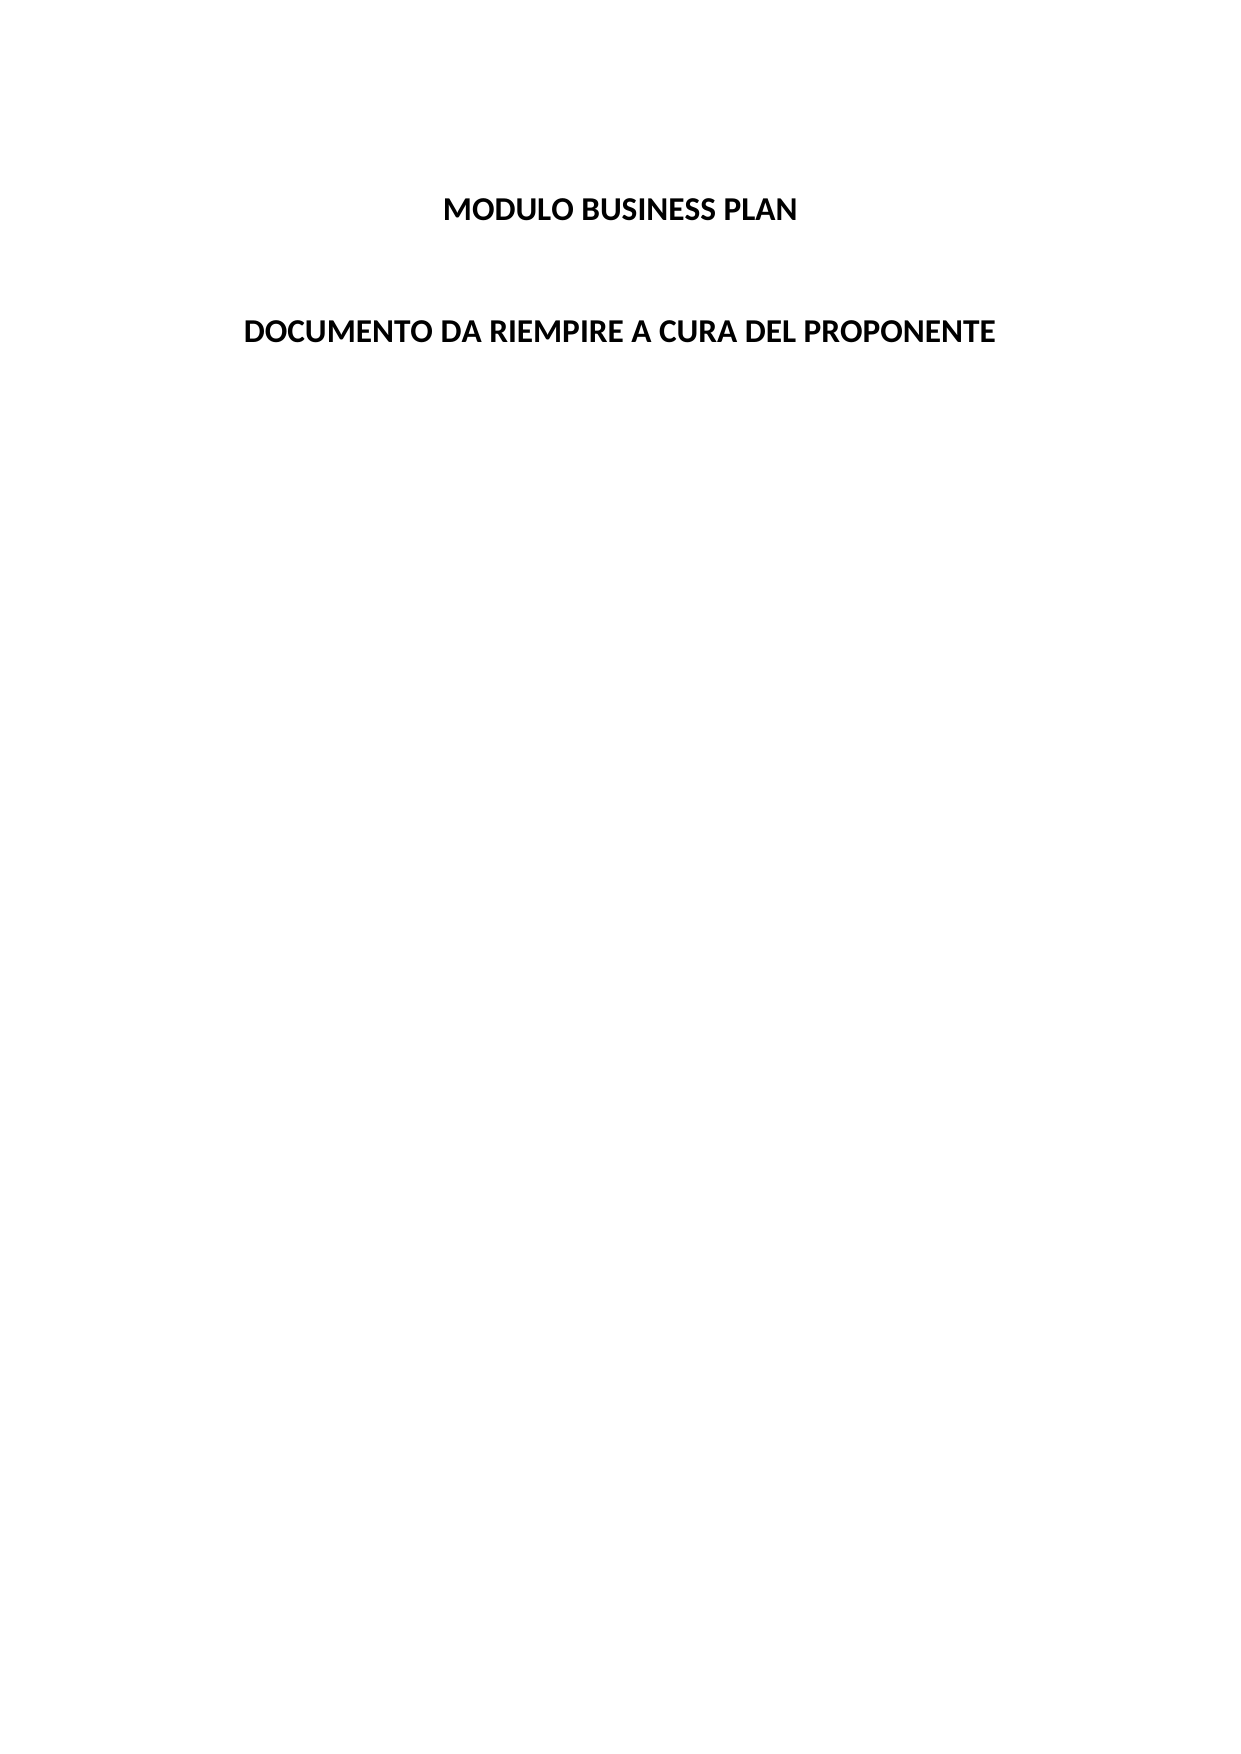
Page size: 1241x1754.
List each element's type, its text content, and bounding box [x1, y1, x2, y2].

text DOCUMENTO DA RIEMPIRE A CURA DEL PROPONENTE [118, 311, 1122, 351]
text MODULO BUSINESS PLAN [118, 188, 1122, 229]
